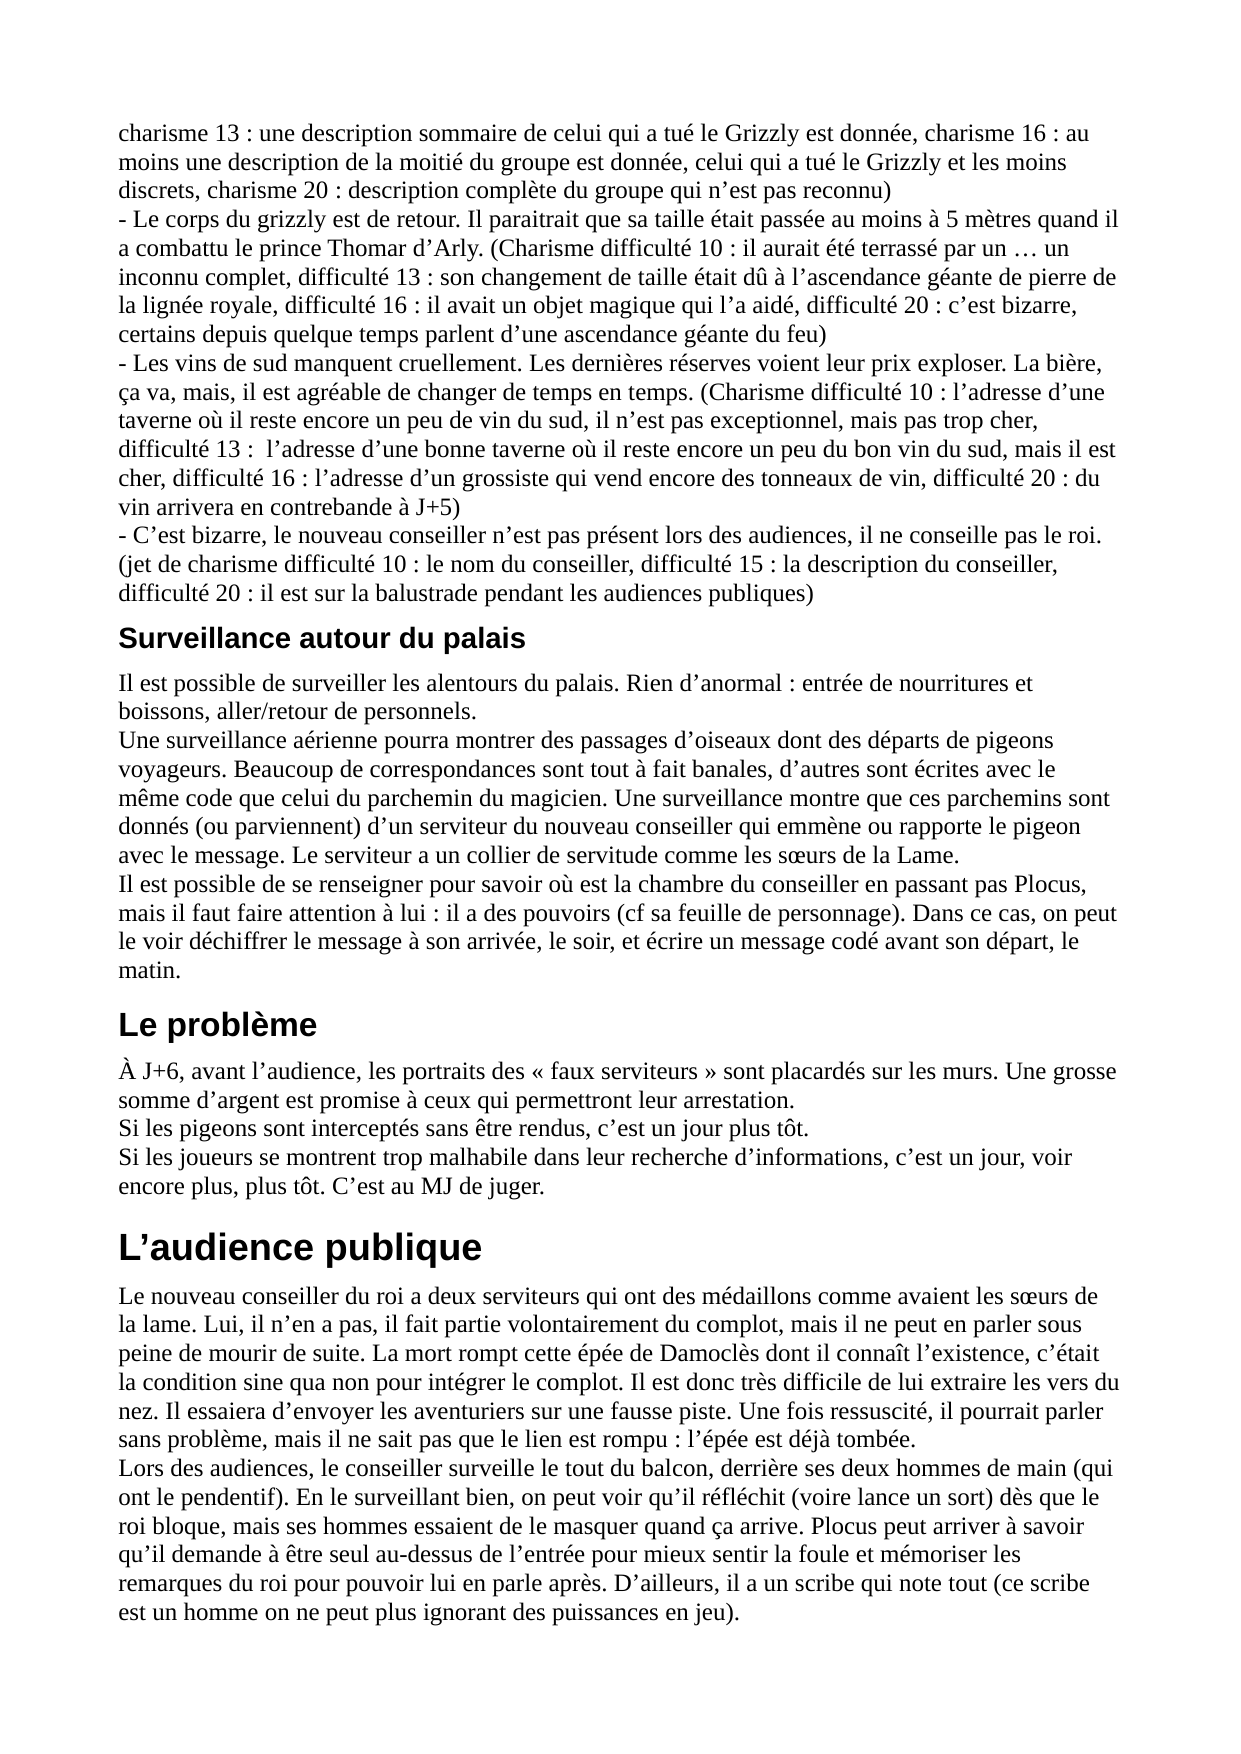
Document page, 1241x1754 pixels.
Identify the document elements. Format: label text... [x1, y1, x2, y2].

text charisme 13 : une description sommaire de celui qui a tué le Grizzly est donnée, charisme 16 : au moins une description de la moitié du groupe est donnée, celui qui a tué le Grizzly et les moins discrets, charisme 20 : description complète du groupe qui n’est pas reconnu) [118, 118, 1122, 204]
text Lors des audiences, le conseiller surveille le tout du balcon, derrière ses deux hommes de main (qui ont le pendentif). En le surveillant bien, on peut voir qu’il réfléchit (voire lance un sort) dès que le roi bloque, mais ses hommes essaient de le masquer quand ça arrive. Plocus peut arriver à savoir qu’il demande à être seul au-dessus de l’entrée pour mieux sentir la foule et mémoriser les remarques du roi pour pouvoir lui en parle après. D’ailleurs, il a un scribe qui note tout (ce scribe est un homme on ne peut plus ignorant des puissances en jeu). [118, 1453, 1122, 1626]
text À J+6, avant l’audience, les portraits des « faux serviteurs » sont placardés sur les murs. Une grosse somme d’argent est promise à ceux qui permettront leur arrestation. [118, 1056, 1122, 1113]
text Une surveillance aérienne pourra montrer des passages d’oiseaux dont des départs de pigeons voyageurs. Beaucoup de correspondances sont tout à fait banales, d’autres sont écrites avec le même code que celui du parchemin du magicien. Une surveillance montre que ces parchemins sont donnés (ou parviennent) d’un serviteur du nouveau conseiller qui emmène ou rapporte le pigeon avec le message. Le serviteur a un collier de servitude comme les sœurs de la Lame. [118, 725, 1122, 869]
text - Les vins de sud manquent cruellement. Les dernières réserves voient leur prix exploser. La bière, ça va, mais, il est agréable de changer de temps en temps. (Charisme difficulté 10 : l’adresse d’une taverne où il reste encore un peu de vin du sud, il n’est pas exceptionnel, mais pas trop cher, difficulté 13 : l’adresse d’une bonne taverne où il reste encore un peu du bon vin du sud, mais il est cher, difficulté 16 : l’adresse d’un grossiste qui vend encore des tonneaux de vin, difficulté 20 : du vin arrivera en contrebande à J+5) [118, 348, 1122, 521]
subtitle Le problème [118, 1005, 1122, 1043]
subtitle Surveillance autour du palais [118, 621, 1122, 655]
text Si les pigeons sont interceptés sans être rendus, c’est un jour plus tôt. [118, 1113, 1122, 1142]
text - Le corps du grizzly est de retour. Il paraitrait que sa taille était passée au moins à 5 mètres quand il a combattu le prince Thomar d’Arly. (Charisme difficulté 10 : il aurait été terrassé par un … un inconnu complet, difficulté 13 : son changement de taille était dû à l’ascendance géante de pierre de la lignée royale, difficulté 16 : il avait un objet magique qui l’a aidé, difficulté 20 : c’est bizarre, certains depuis quelque temps parlent d’une ascendance géante du feu) [118, 204, 1122, 348]
subtitle L’audience publique [118, 1225, 1122, 1268]
text Si les joueurs se montrent trop malhabile dans leur recherche d’informations, c’est un jour, voir encore plus, plus tôt. C’est au MJ de juger. [118, 1142, 1122, 1200]
text Il est possible de surveiller les alentours du palais. Rien d’anormal : entrée de nourritures et boissons, aller/retour de personnels. [118, 668, 1122, 725]
text - C’est bizarre, le nouveau conseiller n’est pas présent lors des audiences, il ne conseille pas le roi. (jet de charisme difficulté 10 : le nom du conseiller, difficulté 15 : la description du conseiller, difficulté 20 : il est sur la balustrade pendant les audiences publiques) [118, 521, 1122, 607]
text Il est possible de se renseigner pour savoir où est la chambre du conseiller en passant pas Plocus, mais il faut faire attention à lui : il a des pouvoirs (cf sa feuille de personnage). Dans ce cas, on peut le voir déchiffrer le message à son arrivée, le soir, et écrire un message codé avant son départ, le matin. [118, 869, 1122, 984]
text Le nouveau conseiller du roi a deux serviteurs qui ont des médaillons comme avaient les sœurs de la lame. Lui, il n’en a pas, il fait partie volontairement du complot, mais il ne peut en parler sous peine de mourir de suite. La mort rompt cette épée de Damoclès dont il connaît l’existence, c’était la condition sine qua non pour intégrer le complot. Il est donc très difficile de lui extraire les vers du nez. Il essaiera d’envoyer les aventuriers sur une fausse piste. Une fois ressuscité, il pourrait parler sans problème, mais il ne sait pas que le lien est rompu : l’épée est déjà tombée. [118, 1281, 1122, 1453]
